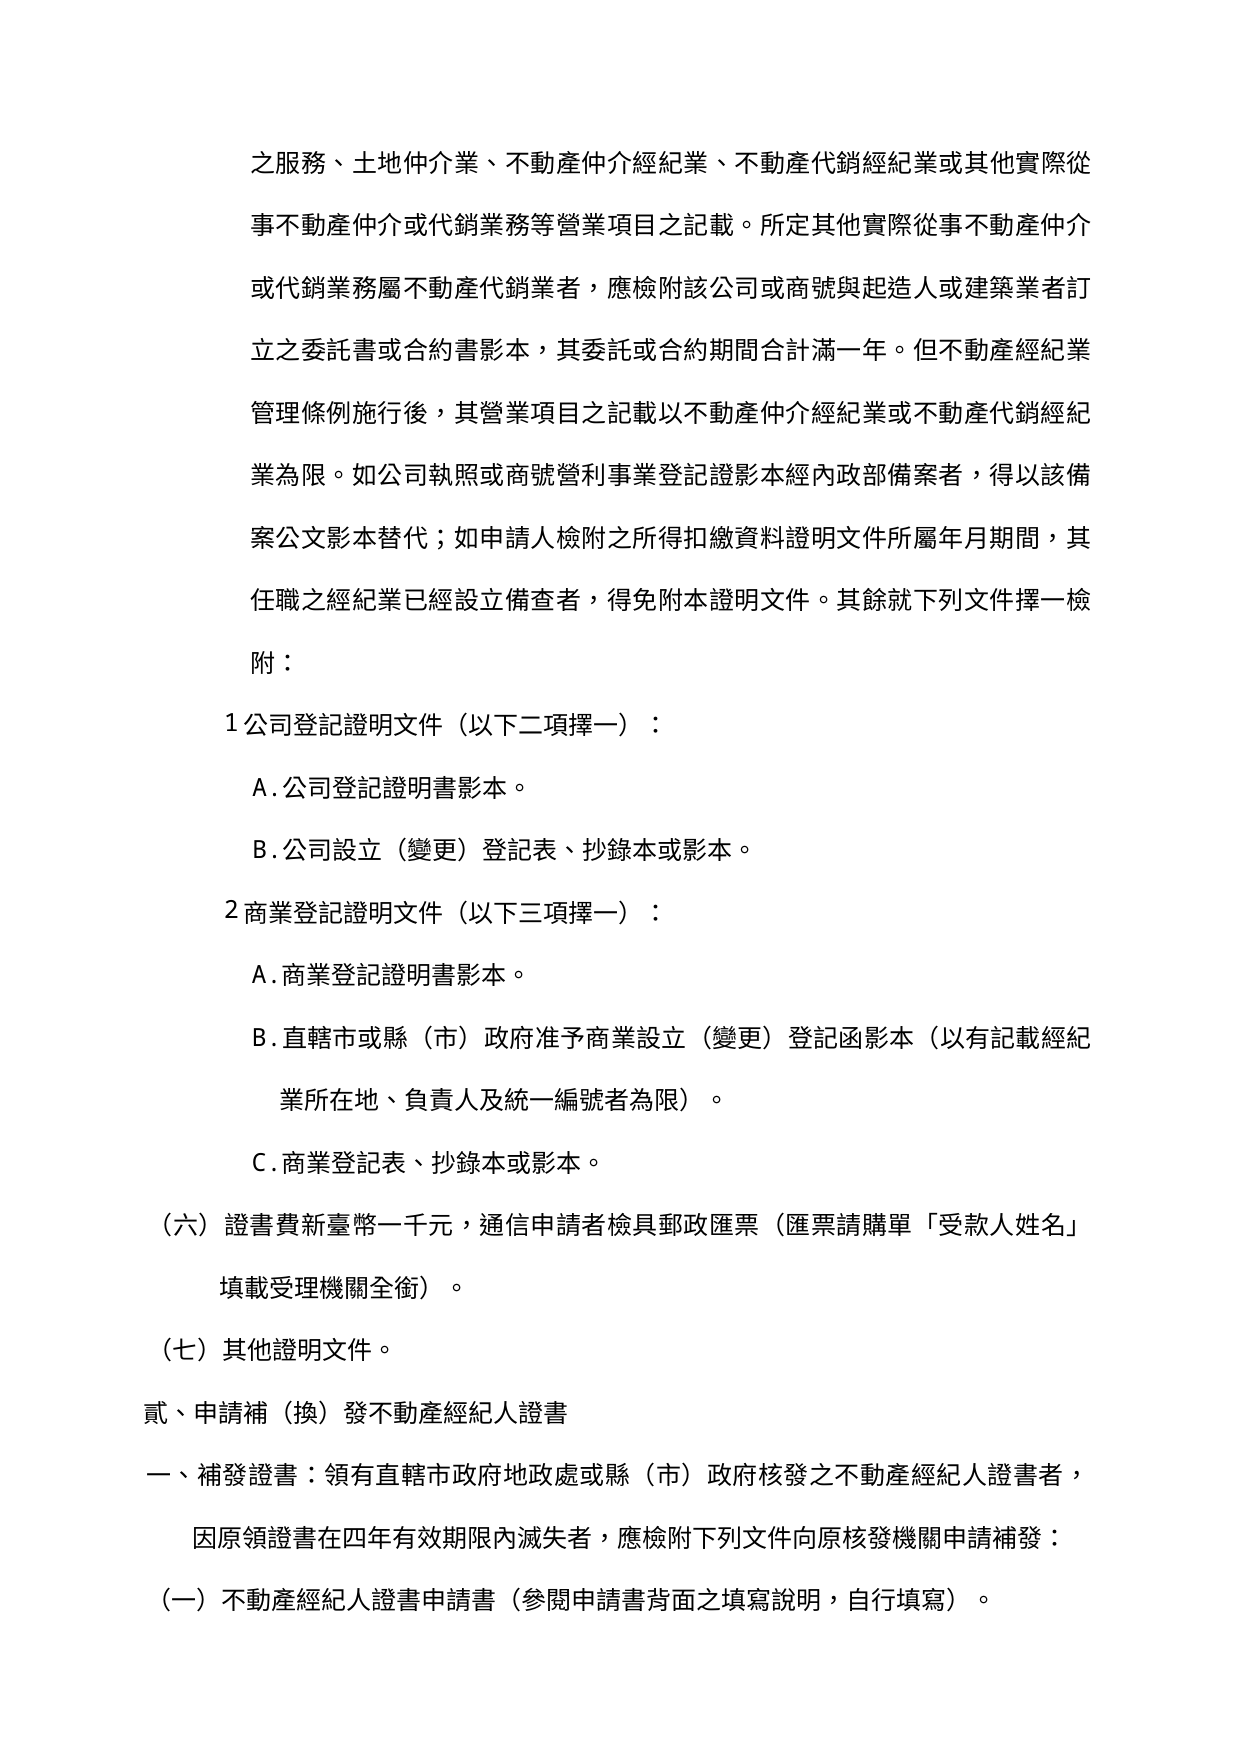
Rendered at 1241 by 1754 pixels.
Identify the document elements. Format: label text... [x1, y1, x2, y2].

text B.直轄市或縣（市）政府准予商業設立（變更）登記函影本（以有記載經紀業所在地、負責人及統一編號者為限）。 [251, 994, 1092, 1119]
text （一）不動產經紀人證書申請書（參閱申請書背面之填寫說明，自行填寫）。 [146, 1557, 1092, 1619]
text 貳、申請補（換）發不動產經紀人證書 [143, 1369, 1092, 1432]
text C.商業登記表、抄錄本或影本。 [251, 1119, 1092, 1182]
text （七）其他證明文件。 [148, 1307, 1092, 1369]
text 2商業登記證明文件（以下三項擇一）： [223, 869, 1092, 932]
text A.公司登記證明書影本。 [251, 744, 1092, 807]
text （六）證書費新臺幣一千元，通信申請者檢具郵政匯票（匯票請購單「受款人姓名」填載受理機關全銜）。 [148, 1182, 1092, 1307]
text A.商業登記證明書影本。 [251, 932, 1092, 994]
text B.公司設立（變更）登記表、抄錄本或影本。 [251, 807, 1092, 869]
text 一、補發證書：領有直轄市政府地政處或縣（市）政府核發之不動產經紀人證書者，因原領證書在四年有效期限內滅失者，應檢附下列文件向原核發機關申請補發： [146, 1432, 1092, 1557]
text 1公司登記證明文件（以下二項擇一）： [223, 682, 1092, 744]
text 之服務、土地仲介業、不動產仲介經紀業、不動產代銷經紀業或其他實際從事不動產仲介或代銷業務等營業項目之記載。所定其他實際從事不動產仲介或代銷業務屬不動產代銷業者，應檢附該公司或商號與起造人或建築業者訂立之委託書或合約書影本，其委託或合約期間合計滿一年。但不動產經紀業管理條例施行後，其營業項目之記載以不動產仲介經紀業或不動產代銷經紀業為限。如公司執照或商號營利事業登記證影本經內政部備案者，得以該備案公文影本替代；如申請人檢附之所得扣繳資料證明文件所屬年月期間，其任職之經紀業已經設立備查者，得免附本證明文件。其餘就下列文件擇一檢附： [186, 119, 1092, 682]
